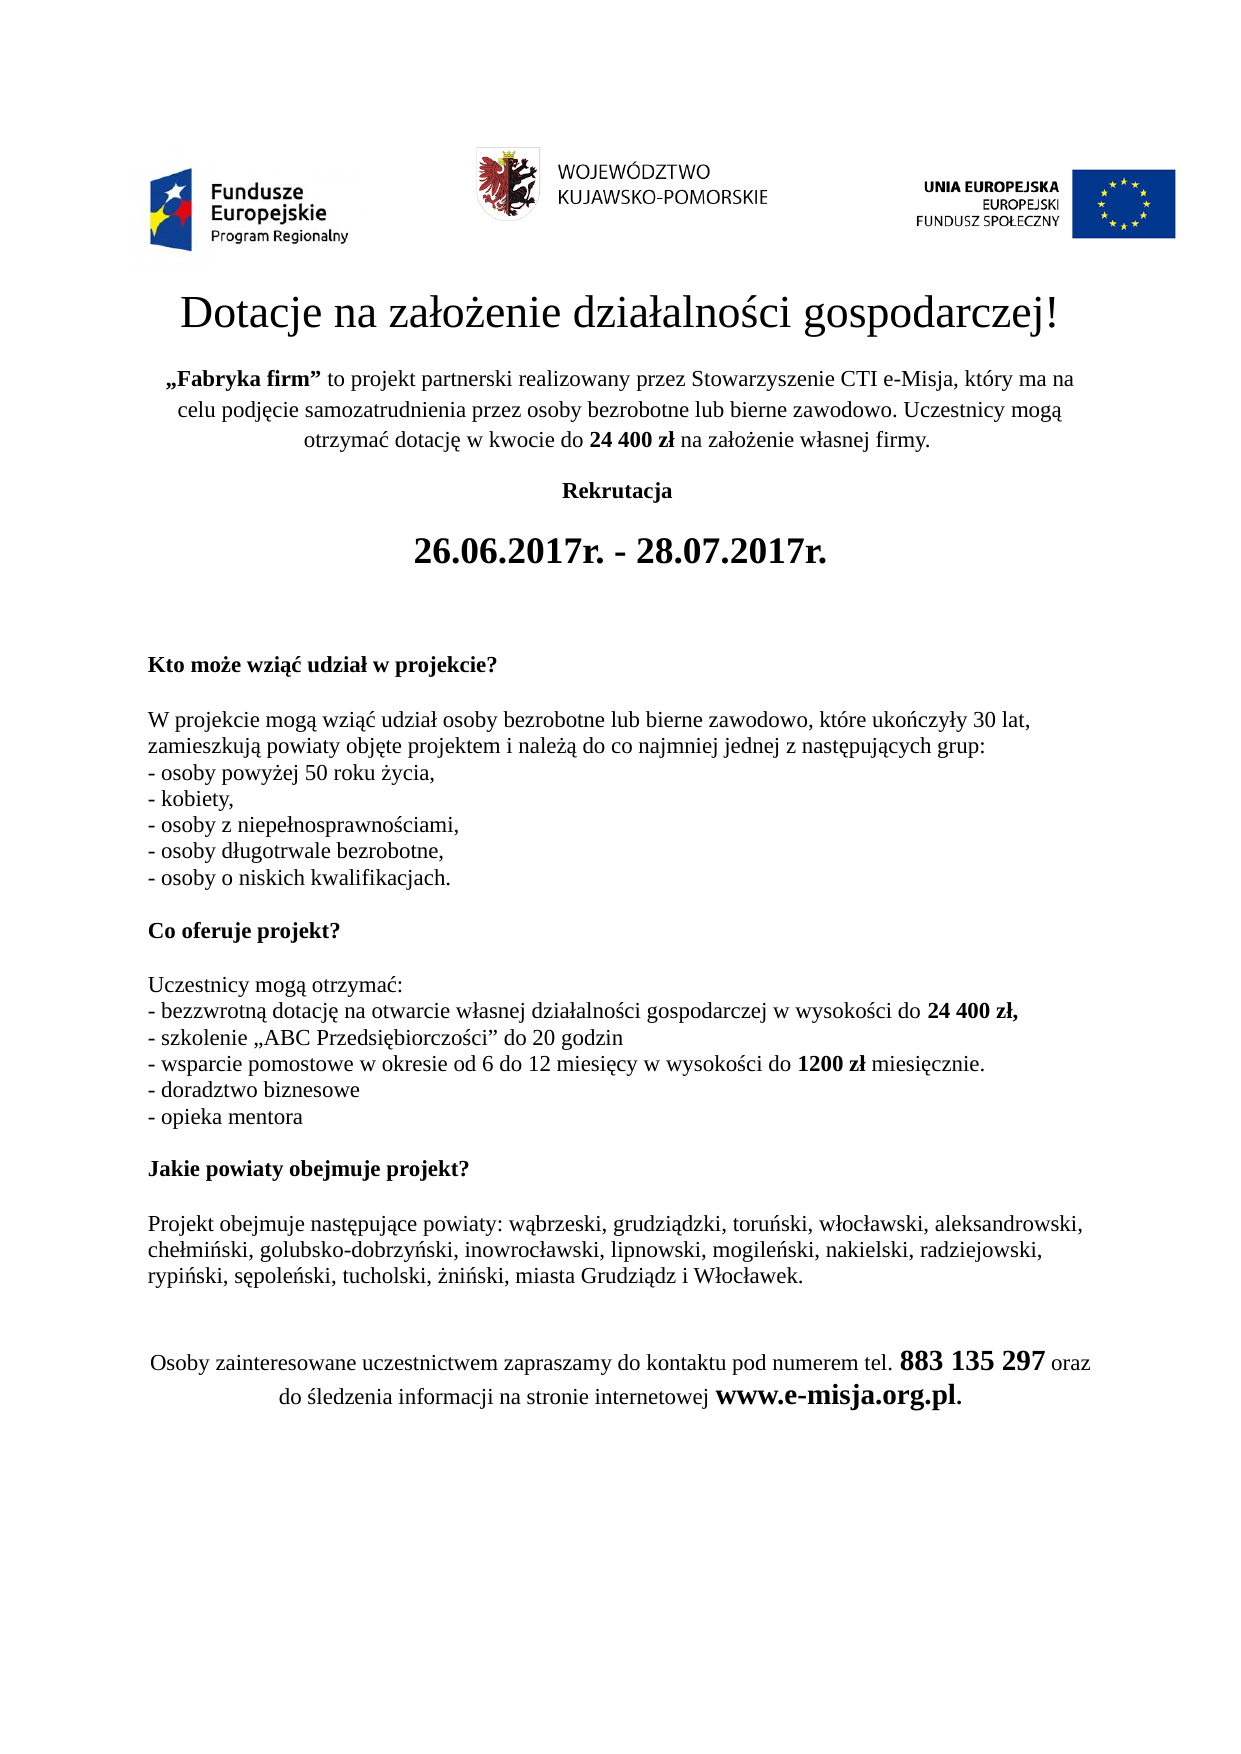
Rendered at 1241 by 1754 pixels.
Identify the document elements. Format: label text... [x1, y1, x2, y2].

picture [476, 147, 768, 221]
text Osoby zainteresowane uczestnictwem zapraszamy do kontaktu pod numerem tel. 883 135 297 oraz do śledzenia informacji na stronie internetowej www.e-misja.org.pl. [148, 1343, 1093, 1410]
picture [130, 147, 368, 271]
text - doradztwo biznesowe [148, 1076, 1093, 1103]
text Kto może wziąć udział w projekcie? [148, 651, 1093, 678]
text „Fabryka firm” to projekt partnerski realizowany przez Stowarzyszenie CTI e-Misja, który ma na celu podjęcie samozatrudnienia przez osoby bezrobotne lub bierne zawodowo. Uczestnicy mogą otrzymać dotację w kwocie do 24 400 zł na założenie własnej firmy. [148, 366, 1093, 452]
text Jakie powiaty obejmuje projekt? [148, 1156, 1093, 1182]
text - osoby z niepełnosprawnościami, [148, 811, 1093, 838]
text 26.06.2017r. - 28.07.2017r. [148, 528, 1093, 571]
text Projekt obejmuje następujące powiaty: wąbrzeski, grudziądzki, toruński, włocławski, aleksandrowski, chełmiński, golubsko-dobrzyński, inowrocławski, lipnowski, mogileński, nakielski, radziejowski, rypiński, sępoleński, tucholski, żniński, miasta Grudziądz i Włocławek. [148, 1210, 1093, 1289]
text - wsparcie pomostowe w okresie od 6 do 12 miesięcy w wysokości do 1200 zł miesięcznie. [148, 1050, 1093, 1076]
text - osoby długotrwale bezrobotne, [148, 838, 1093, 864]
picture [892, 147, 1198, 260]
text W projekcie mogą wziąć udział osoby bezrobotne lub bierne zawodowo, które ukończyły 30 lat, zamieszkują powiaty objęte projektem i należą do co najmniej jednej z następujących grup: [148, 706, 1093, 758]
text - bezzwrotną dotację na otwarcie własnej działalności gospodarczej w wysokości do 24 400 zł, [148, 997, 1093, 1024]
text - osoby o niskich kwalifikacjach. [148, 864, 1093, 890]
text Rekrutacja [148, 477, 1093, 503]
text Uczestnicy mogą otrzymać: [148, 971, 1093, 997]
text Co oferuje projekt? [148, 917, 1093, 943]
text - osoby powyżej 50 roku życia, [148, 758, 1093, 785]
text - kobiety, [148, 785, 1093, 811]
text - szkolenie „ABC Przedsiębiorczości” do 20 godzin [148, 1024, 1093, 1050]
text - opieka mentora [148, 1103, 1093, 1129]
text Dotacje na założenie działalności gospodarczej! [148, 284, 1093, 337]
